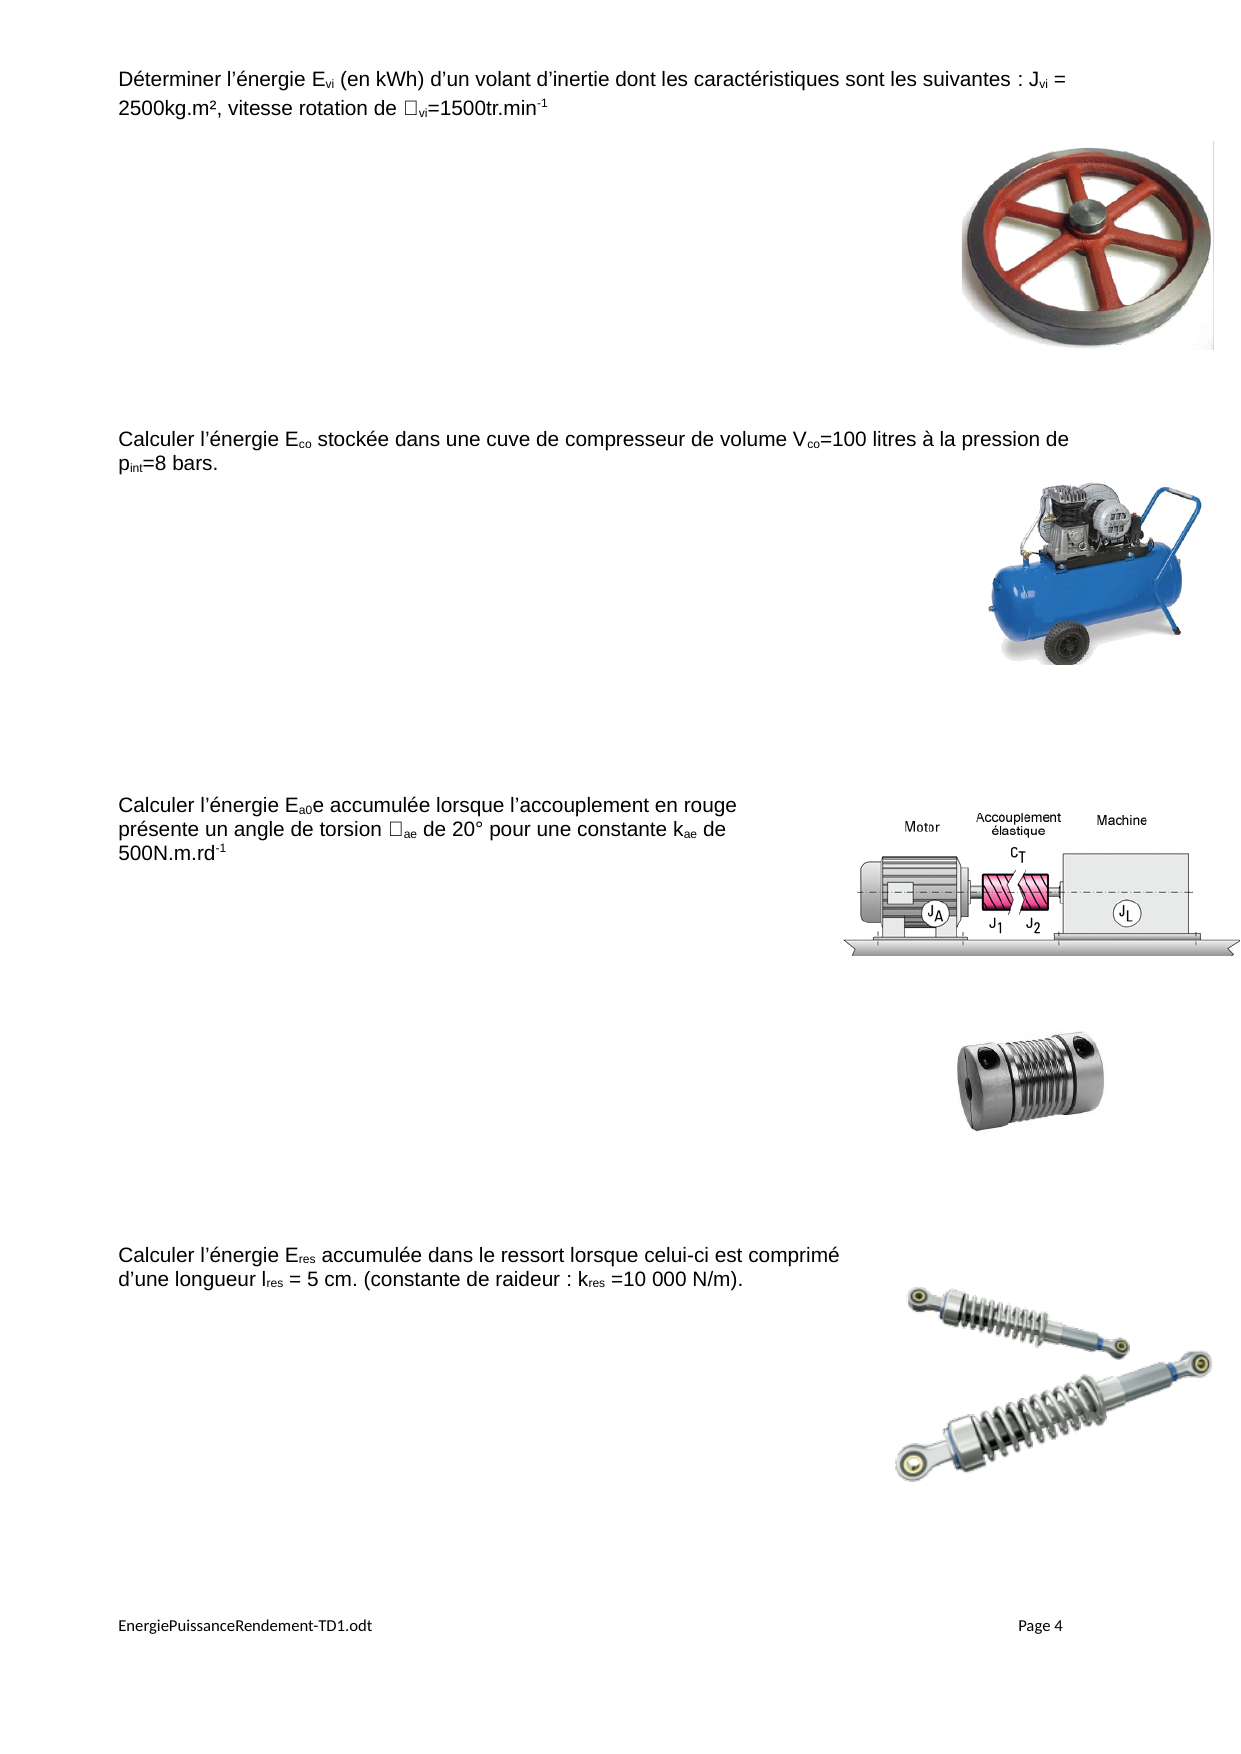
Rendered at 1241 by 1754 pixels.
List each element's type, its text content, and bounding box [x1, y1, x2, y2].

picture [961, 141, 1214, 350]
picture [834, 795, 1240, 958]
text Calculer l’énergie Ea0e accumulée lorsque l’accouplement en rouge présente un angle de torsion ae de 20° pour une constante kae de 500N.m.rd-1 [118, 793, 1122, 865]
text Calculer l’énergie Eres accumulée dans le ressort lorsque celui-ci est comprimé d’une longueur lres = 5 cm. (constante de raideur : kres =10 000 N/m). [118, 1242, 1122, 1290]
picture [952, 1026, 1108, 1137]
text Déterminer l’énergie Evi (en kWh) d’un volant d’inertie dont les caractéristiques sont les suivantes : Jvi = 2500kg.m², vitesse rotation de vi=1500tr.min-1 [118, 67, 1122, 120]
text Calculer l’énergie Eco stockée dans une cuve de compresseur de volume Vco=100 litres à la pression de pint=8 bars. [118, 427, 1122, 475]
picture [881, 1256, 1223, 1501]
picture [988, 482, 1202, 667]
